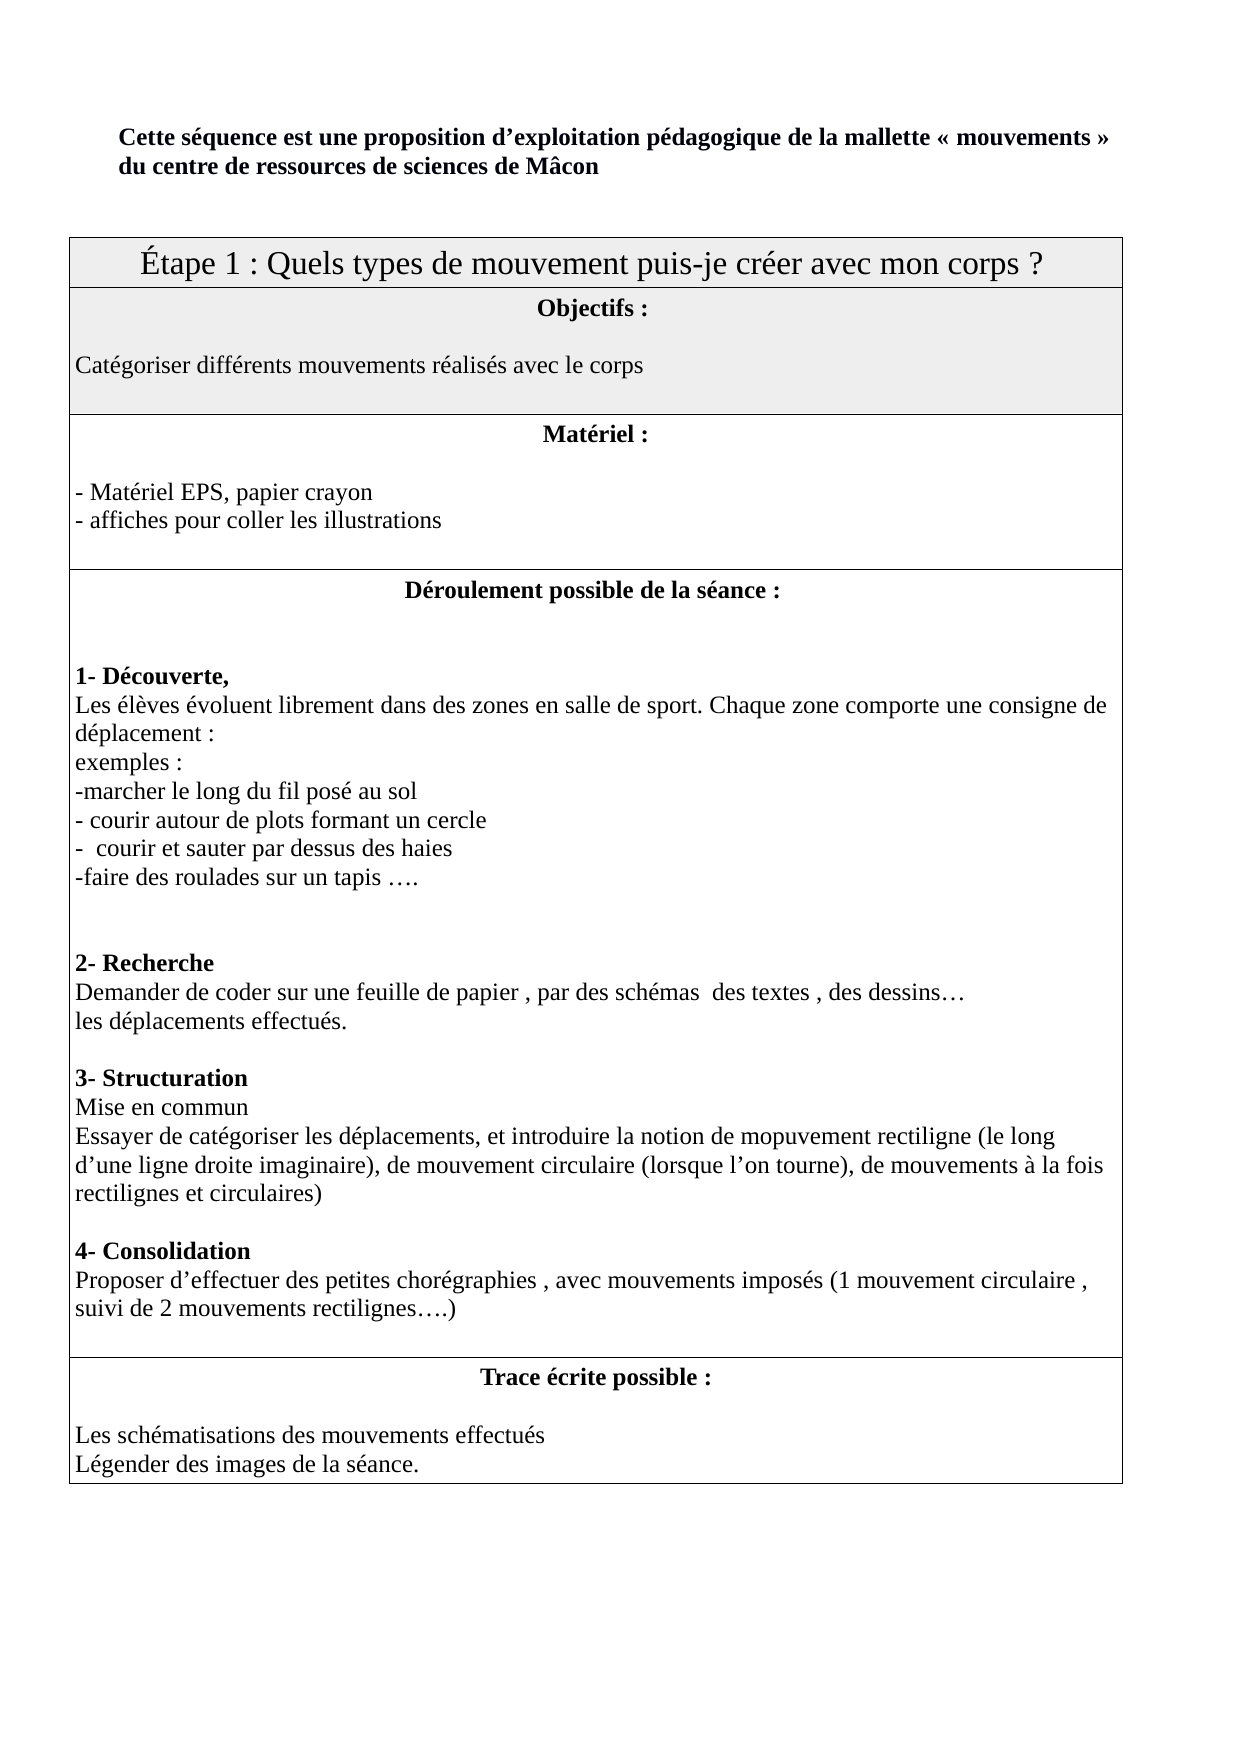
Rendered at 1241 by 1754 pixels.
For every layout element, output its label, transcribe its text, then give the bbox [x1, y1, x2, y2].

table_cell Objectifs : Catégoriser différents mouvements réalisés avec le corps [70, 288, 1122, 413]
table_header Étape 1 : Quels types de mouvement puis-je créer avec mon corps ? [70, 238, 1122, 287]
table_cell Matériel : - Matériel EPS, papier crayon - affiches pour coller les illustrations [70, 415, 1122, 569]
text Cette séquence est une proposition d’exploitation pédagogique de la mallette « mouvements » du centre de ressources de sciences de Mâcon [118, 122, 1122, 179]
table_cell Trace écrite possible : Les schématisations des mouvements effectués Légender des images de la séance. [70, 1358, 1122, 1483]
table_cell Déroulement possible de la séance : 1- Découverte, Les élèves évoluent librement dans des zones en salle de sport. Chaque zone comporte une consigne de déplacement : exemples : -marcher le long du fil posé au sol - courir autour de plots formant un cercle - courir et sauter par dessus des haies -faire des roulades sur un tapis …. 2- Recherche Demander de coder sur une feuille de papier , par des schémas des textes , des dessins… les déplacements effectués. 3- Structuration Mise en commun Essayer de catégoriser les déplacements, et introduire la notion de mopuvement rectiligne (le long d’une ligne droite imaginaire), de mouvement circulaire (lorsque l’on tourne), de mouvements à la fois rectilignes et circulaires) 4- Consolidation Proposer d’effectuer des petites chorégraphies , avec mouvements imposés (1 mouvement circulaire , suivi de 2 mouvements rectilignes….) [70, 570, 1122, 1357]
